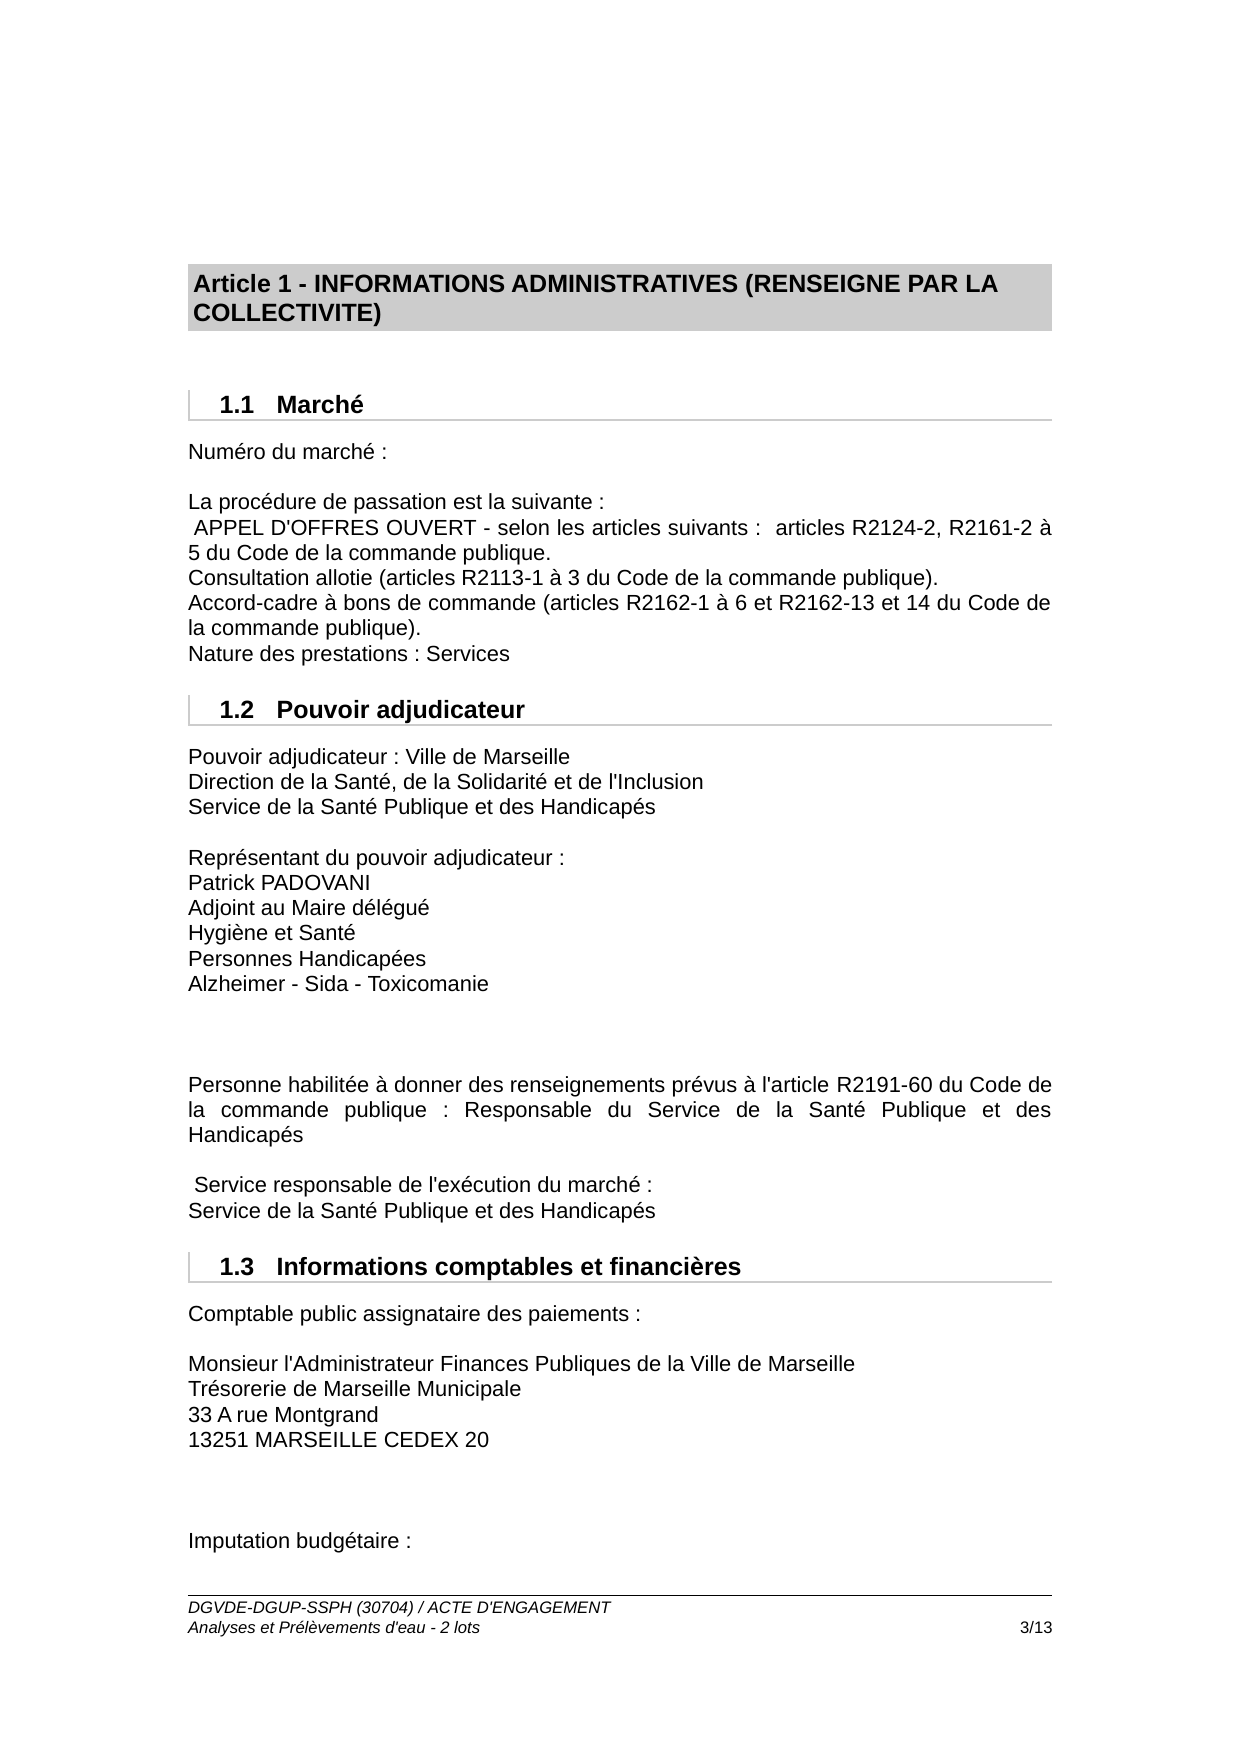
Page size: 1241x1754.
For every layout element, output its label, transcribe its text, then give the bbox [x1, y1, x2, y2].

text Service de la Santé Publique et des Handicapés [188, 794, 1052, 819]
text Patrick PADOVANI [188, 870, 1052, 895]
text 13251 MARSEILLE CEDEX 20 [188, 1427, 1052, 1452]
text Consultation allotie (articles R2113-1 à 3 du Code de la commande publique). [188, 565, 1052, 590]
text Hygiène et Santé [188, 920, 1052, 945]
text Accord-cadre à bons de commande (articles R2162-1 à 6 et R2162-13 et 14 du Code de la commande publique). [188, 590, 1052, 641]
text Direction de la Santé, de la Solidarité et de l'Inclusion [188, 769, 1052, 794]
text La procédure de passation est la suivante : [188, 489, 1052, 514]
text APPEL D'OFFRES OUVERT - selon les articles suivants : articles R2124-2, R2161-2 à 5 du Code de la commande publique. [188, 514, 1052, 565]
subtitle Marché [190, 390, 1052, 419]
text Comptable public assignataire des paiements : [188, 1301, 1052, 1326]
subtitle Informations comptables et financières [190, 1252, 1052, 1281]
text Service responsable de l'exécution du marché : [188, 1172, 1052, 1197]
text Personnes Handicapées [188, 945, 1052, 971]
text Numéro du marché : [188, 439, 1052, 464]
text Personne habilitée à donner des renseignements prévus à l'article R2191-60 du Code de la commande publique : Responsable du Service de la Santé Publique et des Handicapés [188, 1071, 1052, 1147]
text Imputation budgétaire : [188, 1528, 1052, 1553]
text Adjoint au Maire délégué [188, 895, 1052, 920]
text Alzheimer - Sida - Toxicomanie [188, 971, 1052, 996]
text Trésorerie de Marseille Municipale [188, 1376, 1052, 1402]
text Service de la Santé Publique et des Handicapés [188, 1197, 1052, 1223]
text Monsieur l'Administrateur Finances Publiques de la Ville de Marseille [188, 1351, 1052, 1376]
text Pouvoir adjudicateur : Ville de Marseille [188, 744, 1052, 769]
text 33 A rue Montgrand [188, 1402, 1052, 1427]
subtitle INFORMATIONS ADMINISTRATIVES (RENSEIGNE PAR LA COLLECTIVITE) [190, 266, 1050, 329]
subtitle Pouvoir adjudicateur [190, 695, 1052, 724]
text Représentant du pouvoir adjudicateur : [188, 844, 1052, 870]
text Nature des prestations : Services [188, 641, 1052, 666]
